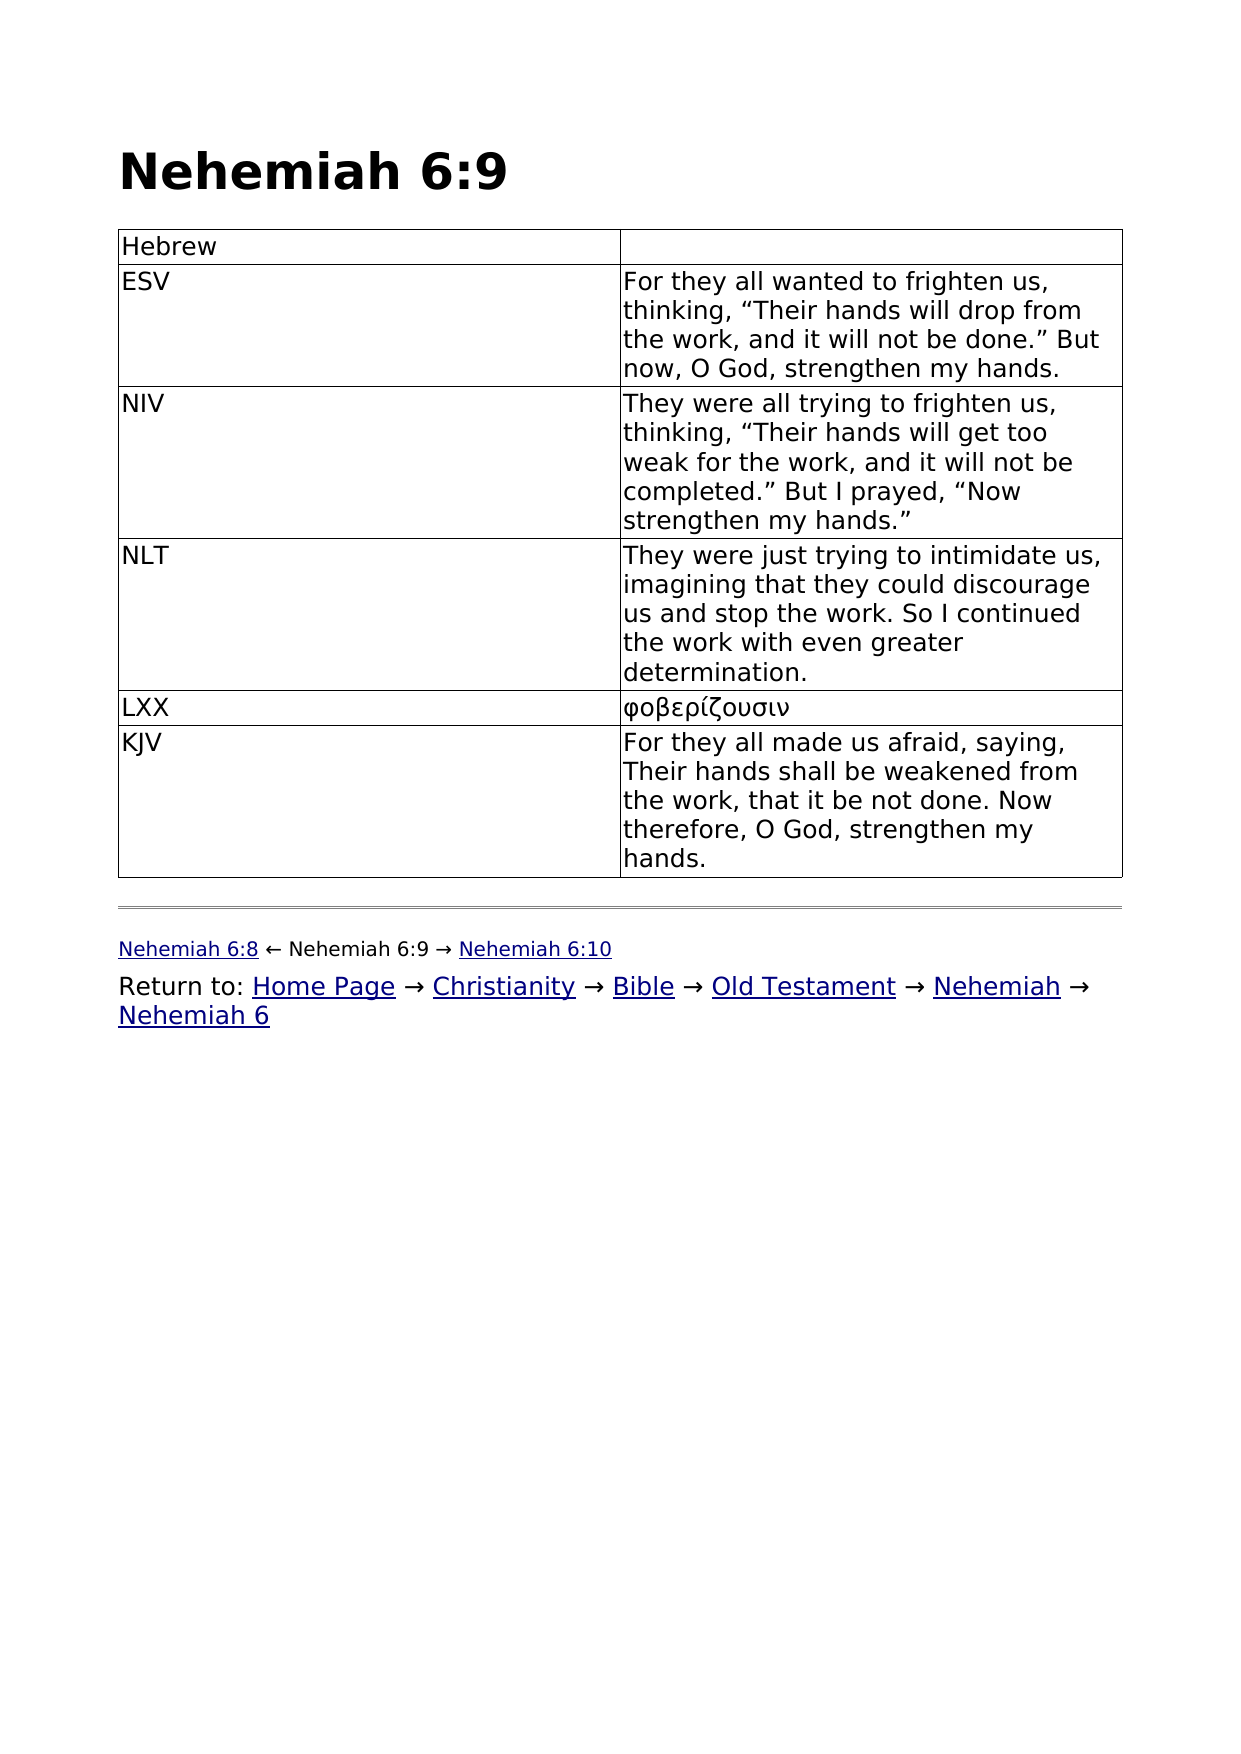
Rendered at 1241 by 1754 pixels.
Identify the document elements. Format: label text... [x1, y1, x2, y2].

table_cell ESV [119, 265, 620, 386]
table_header Hebrew [119, 230, 620, 264]
table_cell LXX [119, 691, 620, 725]
text Nehemiah 6:8 ← Nehemiah 6:9 → Nehemiah 6:10 [118, 938, 1122, 972]
text Return to: Home Page → Christianity → Bible → Old Testament → Nehemiah → Nehemiah 6 [118, 972, 1122, 1030]
table_header [621, 230, 1122, 264]
subtitle Nehemiah 6:9 [118, 143, 1122, 201]
table_cell NIV [119, 387, 620, 538]
table_cell KJV [119, 726, 620, 877]
table_cell For they all wanted to frighten us, thinking, “Their hands will drop from the work, and it will not be done.” But now, O God, strengthen my hands. [621, 265, 1122, 386]
table_cell NLT [119, 539, 620, 690]
table_cell They were just trying to intimidate us, imagining that they could discourage us and stop the work. So I continued the work with even greater determination. [621, 539, 1122, 690]
table_cell They were all trying to frighten us, thinking, “Their hands will get too weak for the work, and it will not be completed.” But I prayed, “Now strengthen my hands.” [621, 387, 1122, 538]
table_cell φοβερίζουσιν [621, 691, 1122, 725]
table_cell For they all made us afraid, saying, Their hands shall be weakened from the work, that it be not done. Now therefore, O God, strengthen my hands. [621, 726, 1122, 877]
